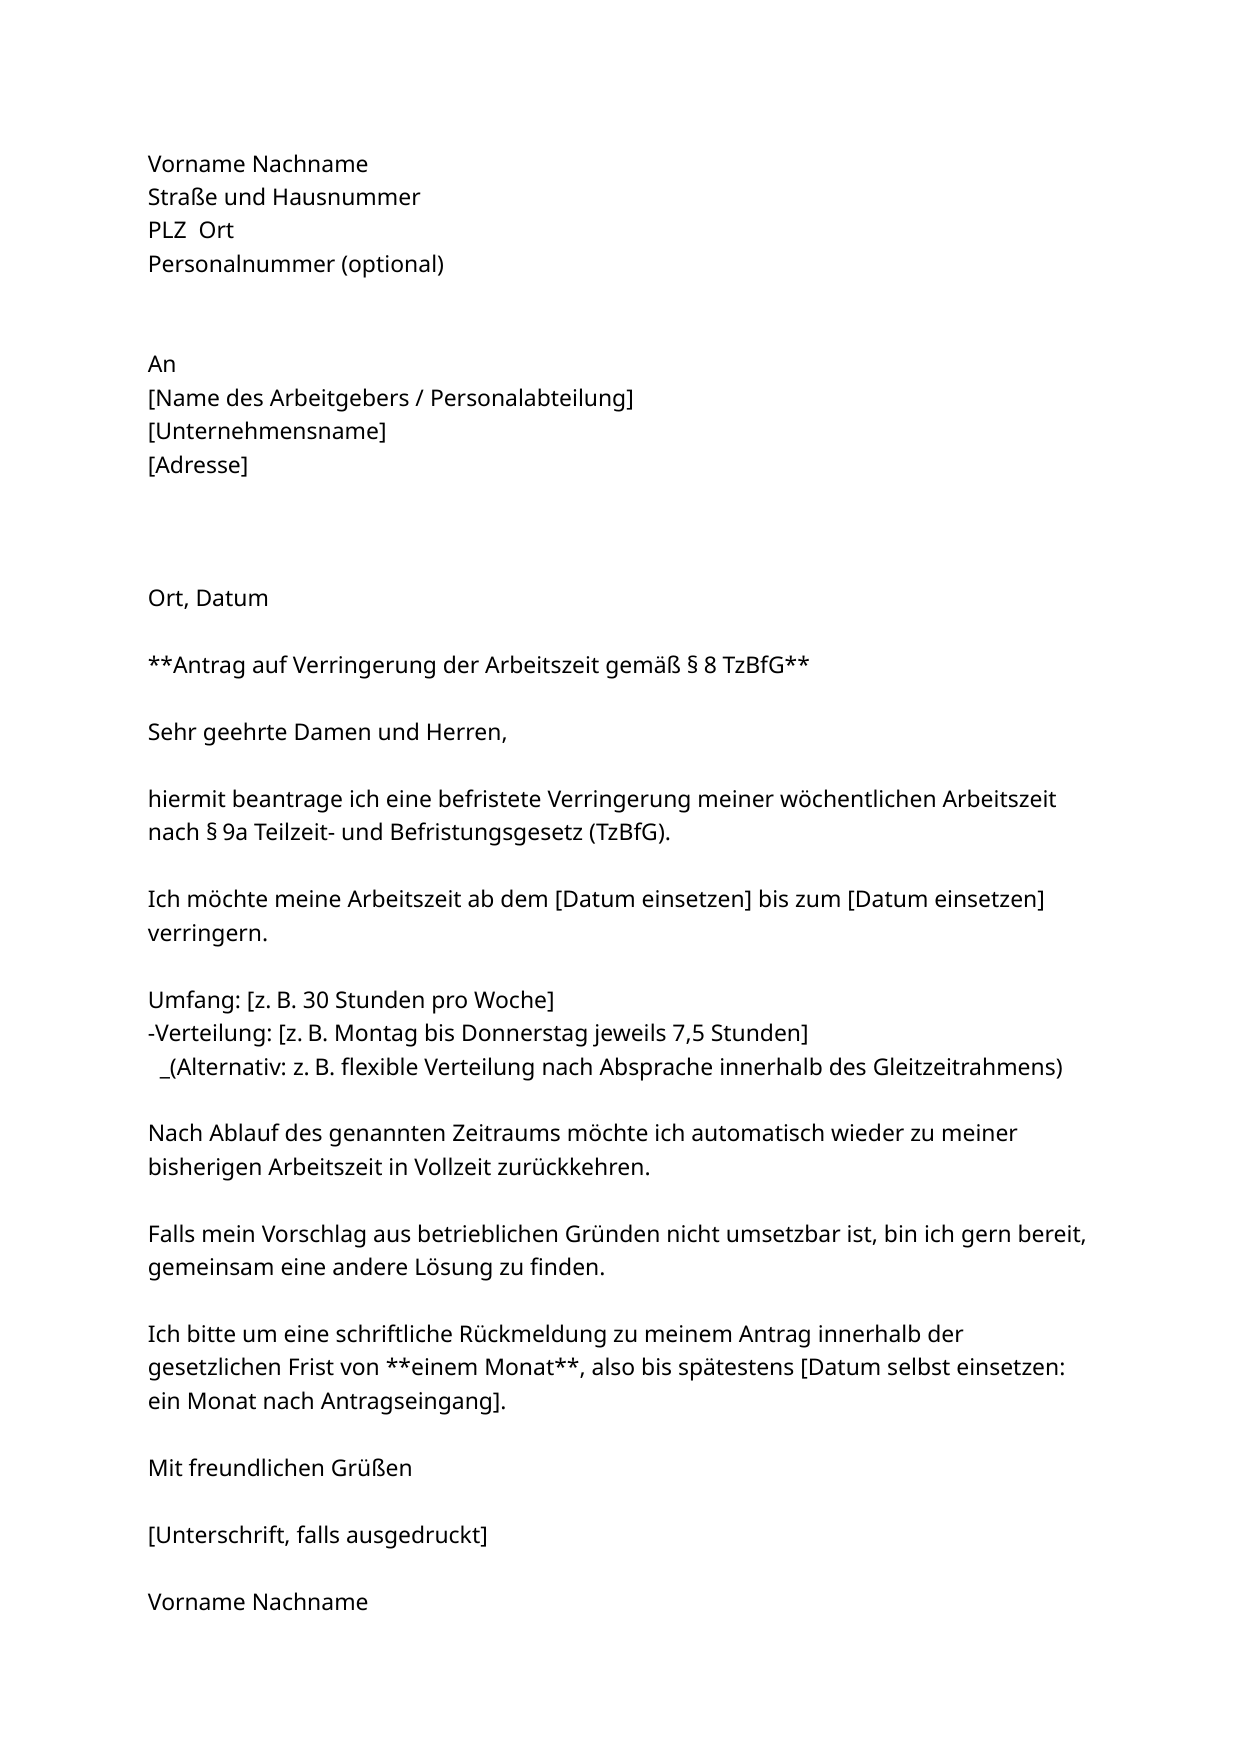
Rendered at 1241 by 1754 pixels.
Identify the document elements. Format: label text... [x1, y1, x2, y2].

text Straße und Hausnummer [148, 181, 1093, 212]
text Ich möchte meine Arbeitszeit ab dem [Datum einsetzen] bis zum [Datum einsetzen] verringern. [148, 883, 1093, 948]
text Nach Ablauf des genannten Zeitraums möchte ich automatisch wieder zu meiner bisherigen Arbeitszeit in Vollzeit zurückkehren. [148, 1117, 1093, 1182]
text [Name des Arbeitgebers / Personalabteilung] [148, 382, 1093, 413]
text Ich bitte um eine schriftliche Rückmeldung zu meinem Antrag innerhalb der gesetzlichen Frist von **einem Monat**, also bis spätestens [Datum selbst einsetzen: ein Monat nach Antragseingang]. [148, 1318, 1093, 1416]
text Umfang: [z. B. 30 Stunden pro Woche] [148, 983, 1093, 1015]
text Sehr geehrte Damen und Herren, [148, 716, 1093, 747]
text -Verteilung: [z. B. Montag bis Donnerstag jeweils 7,5 Stunden] [148, 1017, 1093, 1048]
text Vorname Nachname [148, 1585, 1093, 1617]
text [Unternehmensname] [148, 415, 1093, 446]
text Ort, Datum [148, 582, 1093, 613]
text [Unterschrift, falls ausgedruckt] [148, 1518, 1093, 1550]
text hiermit beantrage ich eine befristete Verringerung meiner wöchentlichen Arbeitszeit nach § 9a Teilzeit- und Befristungsgesetz (TzBfG). [148, 783, 1093, 848]
text Personalnummer (optional) [148, 248, 1093, 279]
text Falls mein Vorschlag aus betrieblichen Gründen nicht umsetzbar ist, bin ich gern bereit, gemeinsam eine andere Lösung zu finden. [148, 1218, 1093, 1282]
text PLZ Ort [148, 214, 1093, 246]
text Vorname Nachname [148, 148, 1093, 179]
text **Antrag auf Verringerung der Arbeitszeit gemäß § 8 TzBfG** [148, 649, 1093, 680]
text An [148, 348, 1093, 379]
text [Adresse] [148, 448, 1093, 480]
text Mit freundlichen Grüßen [148, 1452, 1093, 1483]
text _(Alternativ: z. B. flexible Verteilung nach Absprache innerhalb des Gleitzeitrahmens) [148, 1050, 1093, 1082]
